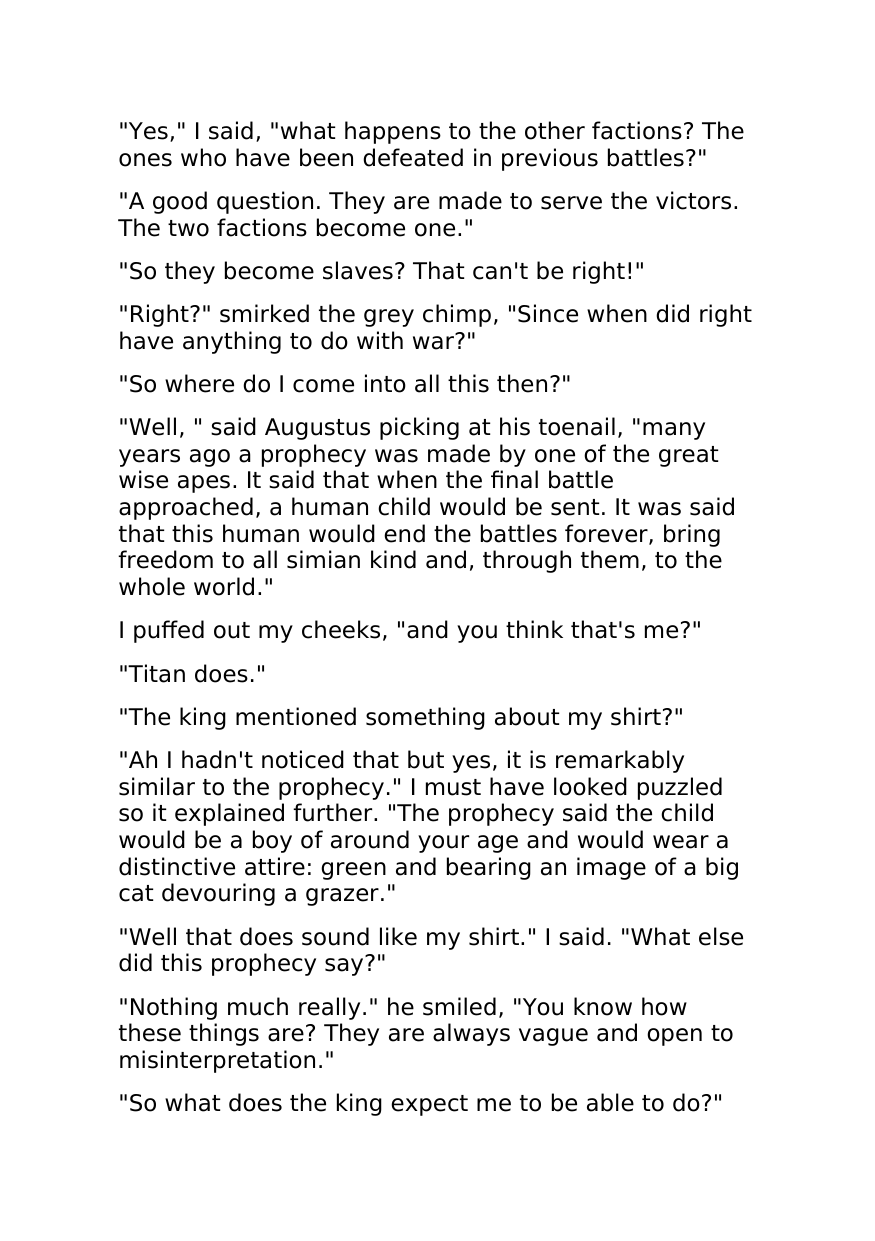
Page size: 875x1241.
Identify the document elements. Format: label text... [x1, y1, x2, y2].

text "So what does the king expect me to be able to do?" [118, 1090, 756, 1117]
text "Well, " said Augustus picking at his toenail, "many years ago a prophecy was made by one of the great wise apes. It said that when the final battle approached, a human child would be sent. It was said that this human would end the battles forever, bring freedom to all simian kind and, through them, to the whole world." [118, 414, 756, 601]
text I puffed out my cheeks, "and you think that's me?" [118, 617, 756, 644]
text "So where do I come into all this then?" [118, 371, 756, 398]
text "Yes," I said, "what happens to the other factions? The ones who have been defeated in previous battles?" [118, 118, 756, 171]
text "Titan does." [118, 661, 756, 687]
text "A good question. They are made to serve the victors. The two factions become one." [118, 188, 756, 241]
text "So they become slaves? That can't be right!" [118, 258, 756, 284]
text "Right?" smirked the grey chimp, "Since when did right have anything to do with war?" [118, 301, 756, 354]
text "Nothing much really." he smiled, "You know how these things are? They are always vague and open to misinterpretation." [118, 994, 756, 1074]
text "Well that does sound like my shirt." I said. "What else did this prophecy say?" [118, 924, 756, 977]
text "The king mentioned something about my shirt?" [118, 704, 756, 731]
text "Ah I hadn't noticed that but yes, it is remarkably similar to the prophecy." I must have looked puzzled so it explained further. "The prophecy said the child would be a boy of around your age and would wear a distinctive attire: green and bearing an image of a big cat devouring a grazer." [118, 747, 756, 907]
